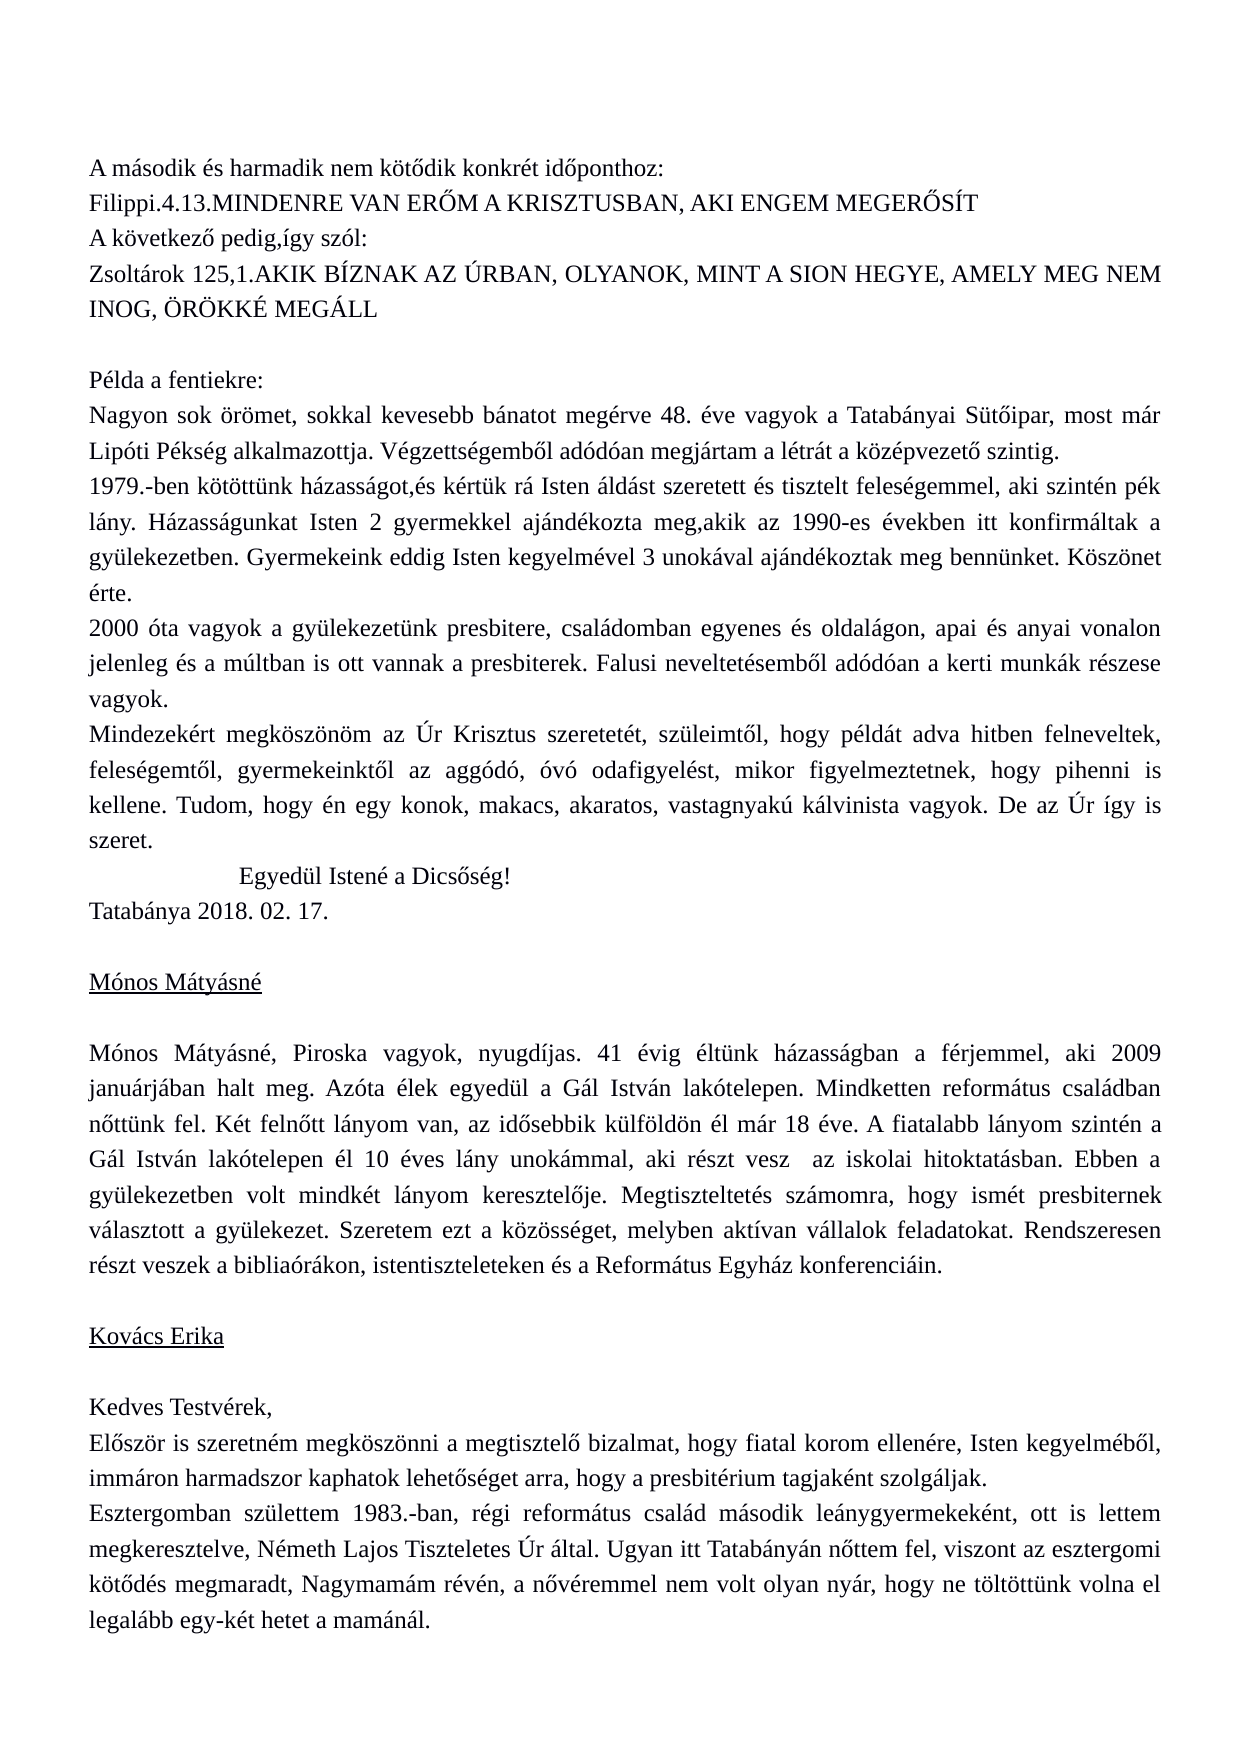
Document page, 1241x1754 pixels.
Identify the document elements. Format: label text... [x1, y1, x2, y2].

text Mónos Mátyásné [89, 962, 1162, 998]
text Zsoltárok 125,1.AKIK BÍZNAK AZ ÚRBAN, OLYANOK, MINT A SION HEGYE, AMELY MEG NEM INOG, ÖRÖKKÉ MEGÁLL [89, 254, 1162, 325]
text Először is szeretném megköszönni a megtisztelő bizalmat, hogy fiatal korom ellenére, Isten kegyelméből, immáron harmadszor kaphatok lehetőséget arra, hogy a presbitérium tagjaként szolgáljak. [89, 1423, 1162, 1493]
text 1979.-ben kötöttünk házasságot,és kértük rá Isten áldást szeretett és tisztelt feleségemmel, aki szintén pék lány. Házasságunkat Isten 2 gyermekkel ajándékozta meg,akik az 1990-es években itt konfirmáltak a gyülekezetben. Gyermekeink eddig Isten kegyelmével 3 unokával ajándékoztak meg bennünket. Köszönet érte. [89, 466, 1162, 608]
text Esztergomban születtem 1983.-ban, régi református család második leánygyermekeként, ott is lettem megkeresztelve, Németh Lajos Tiszteletes Úr által. Ugyan itt Tatabányán nőttem fel, viszont az esztergomi kötődés megmaradt, Nagymamám révén, a nővéremmel nem volt olyan nyár, hogy ne töltöttünk volna el legalább egy-két hetet a mamánál. [89, 1493, 1162, 1635]
text Kovács Erika [89, 1316, 1162, 1352]
text A második és harmadik nem kötődik konkrét időponthoz: [89, 148, 1162, 183]
text Példa a fentiekre: [89, 360, 1162, 396]
text Egyedül Istené a Dicsőség! [89, 856, 1162, 891]
text Mindezekért megköszönöm az Úr Krisztus szeretetét, szüleimtől, hogy példát adva hitben felneveltek, feleségemtől, gyermekeinktől az aggódó, óvó odafigyelést, mikor figyelmeztetnek, hogy pihenni is kellene. Tudom, hogy én egy konok, makacs, akaratos, vastagnyakú kálvinista vagyok. De az Úr így is szeret. [89, 714, 1162, 856]
text Kedves Testvérek, [89, 1387, 1162, 1423]
text Tatabánya 2018. 02. 17. [89, 891, 1162, 927]
text Filippi.4.13.MINDENRE VAN ERŐM A KRISZTUSBAN, AKI ENGEM MEGERŐSÍT [89, 183, 1162, 218]
text Nagyon sok örömet, sokkal kevesebb bánatot megérve 48. éve vagyok a Tatabányai Sütőipar, most már Lipóti Pékség alkalmazottja. Végzettségemből adódóan megjártam a létrát a középvezető szintig. [89, 396, 1162, 466]
text A következő pedig,így szól: [89, 218, 1162, 254]
text Mónos Mátyásné, Piroska vagyok, nyugdíjas. 41 évig éltünk házasságban a férjemmel, aki 2009 januárjában halt meg. Azóta élek egyedül a Gál István lakótelepen. Mindketten református családban nőttünk fel. Két felnőtt lányom van, az idősebbik külföldön él már 18 éve. A fiatalabb lányom szintén a Gál István lakótelepen él 10 éves lány unokámmal, aki részt vesz az iskolai hitoktatásban. Ebben a gyülekezetben volt mindkét lányom keresztelője. Megtiszteltetés számomra, hogy ismét presbiternek választott a gyülekezet. Szeretem ezt a közösséget, melyben aktívan vállalok feladatokat. Rendszeresen részt veszek a bibliaórákon, istentiszteleteken és a Református Egyház konferenciáin. [89, 1033, 1162, 1281]
text 2000 óta vagyok a gyülekezetünk presbitere, családomban egyenes és oldalágon, apai és anyai vonalon jelenleg és a múltban is ott vannak a presbiterek. Falusi neveltetésemből adódóan a kerti munkák részese vagyok. [89, 608, 1162, 714]
